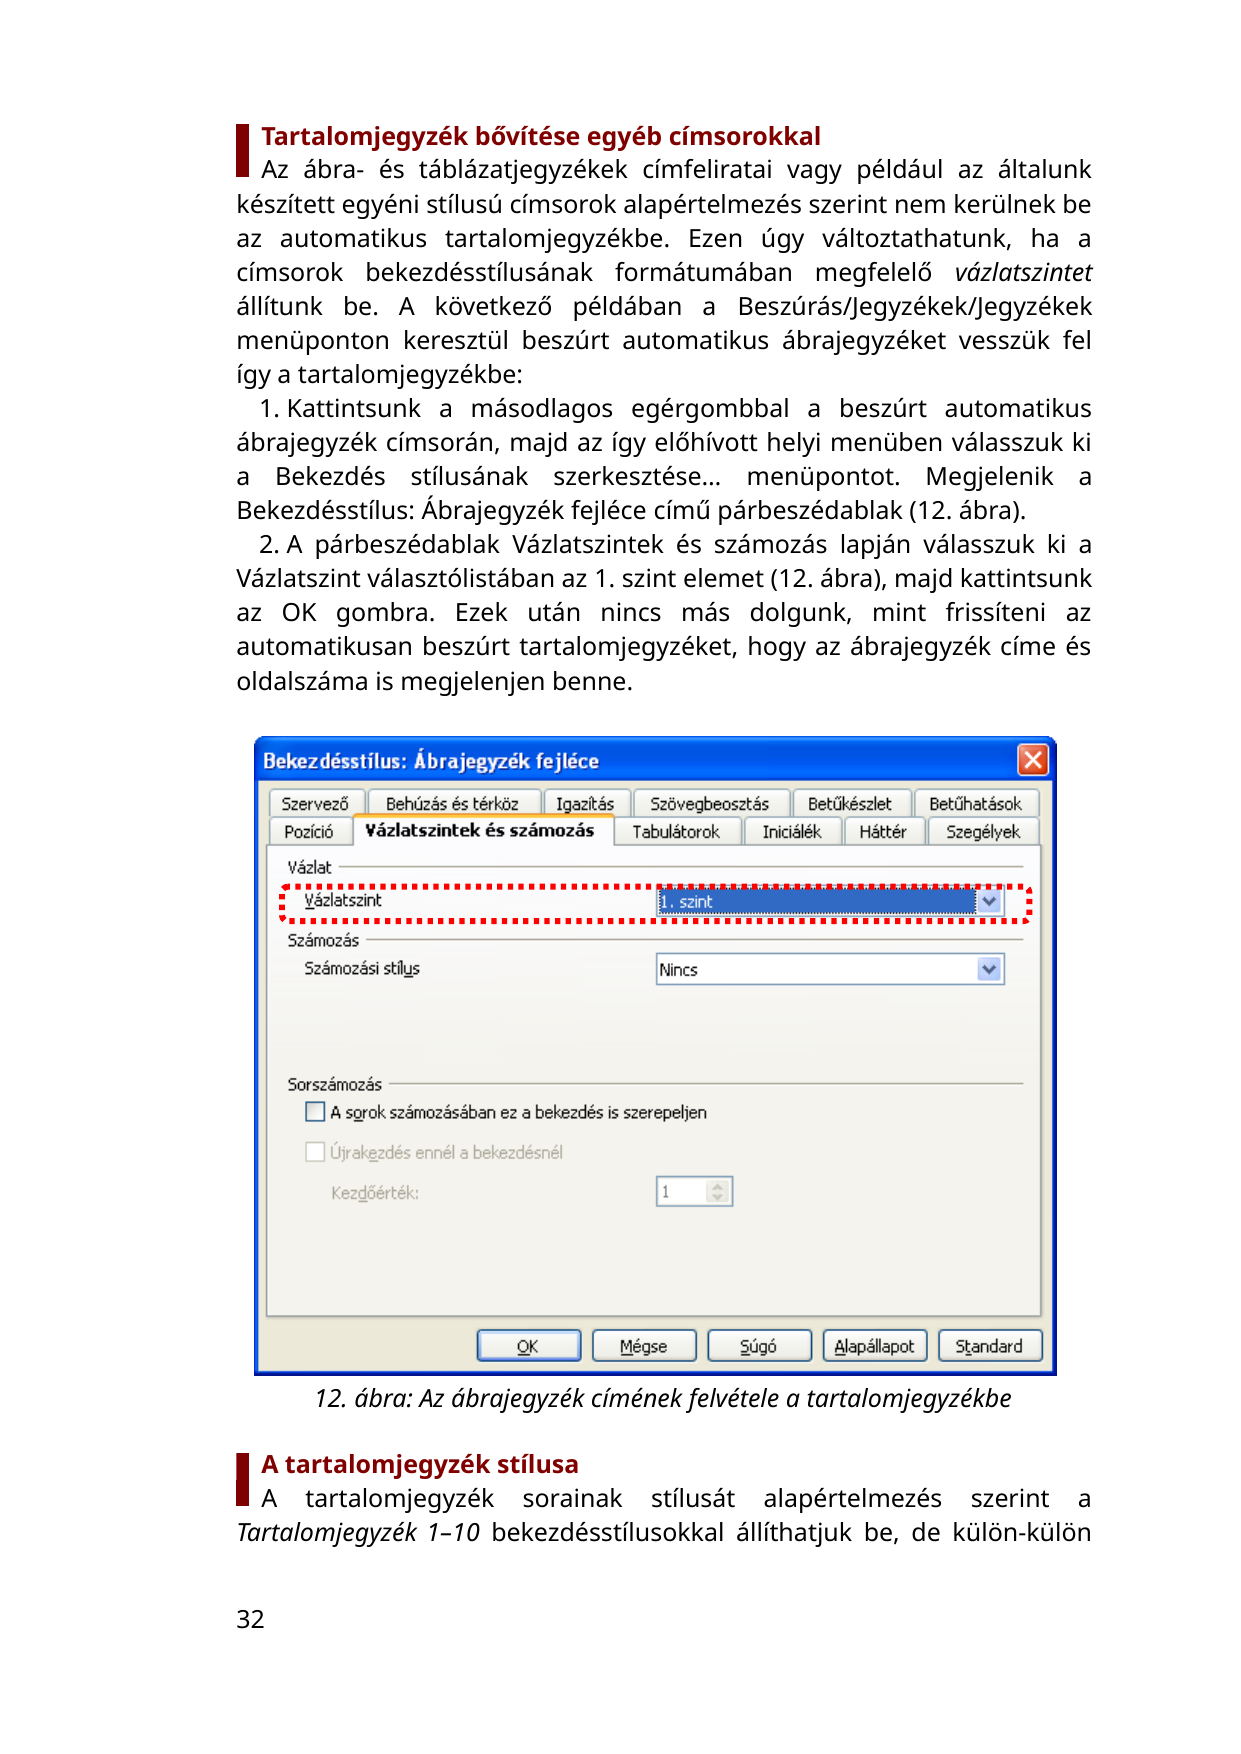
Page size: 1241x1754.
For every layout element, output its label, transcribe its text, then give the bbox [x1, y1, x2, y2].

subtitle A tartalomjegyzék stílusa [236, 722, 1093, 1481]
text Az ábra- és táblázatjegyzékek címfeliratai vagy például az általunk készített egyéni stílusú címsorok alapértelmezés szerint nem kerülnek be az automatikus tartalomjegyzékbe. Ezen úgy változtathatunk, ha a címsorok bekezdésstílusának formátumában megfelelő vázlatszintet állítunk be. A következő példában a Beszúrás/Jegyzékek/Jegyzékek menüponton keresztül beszúrt automatikus ábrajegyzéket vesszük fel így a tartalomjegyzékbe: [523, 357, 1093, 391]
list Kattintsunk a másodlagos egérgombbal a beszúrt automatikus ábrajegyzék címsorán, majd az így előhívott helyi menüben válasszuk ki a Bekezdés stílusának szerkesztése… menüpontot. Megjelenik a Bekezdésstílus: Ábrajegyzék fejléce című párbeszédablak (12. ábra). [236, 391, 1093, 527]
picture [254, 736, 1057, 1376]
list A párbeszédablak Vázlatszintek és számozás lapján válasszuk ki a Vázlatszint választólistában az 1. szint elemet (12. ábra), majd kattintsunk az OK gombra. Ezek után nincs más dolgunk, mint frissíteni az automatikusan beszúrt tartalomjegyzéket, hogy az ábrajegyzék címe és oldalszáma is megjelenjen benne. [236, 527, 1093, 697]
subtitle Tartalomjegyzék bővítése egyéb címsorokkal [236, 118, 1093, 152]
text [252, 735, 1078, 1379]
text A tartalomjegyzék sorainak stílusát alapértelmezés szerint a Tartalomjegyzék 1–10 bekezdésstílusokkal állíthatjuk be, de külön-külön karakterstílust is beállíthatunk az egyes szintek elemeire, a fejezetszámra, fejezetcímre és oldalszámra is. [236, 1481, 491, 1549]
text 12. ábra: Az ábrajegyzék címének felvétele a tartalomjegyzékbe [251, 1380, 1078, 1415]
